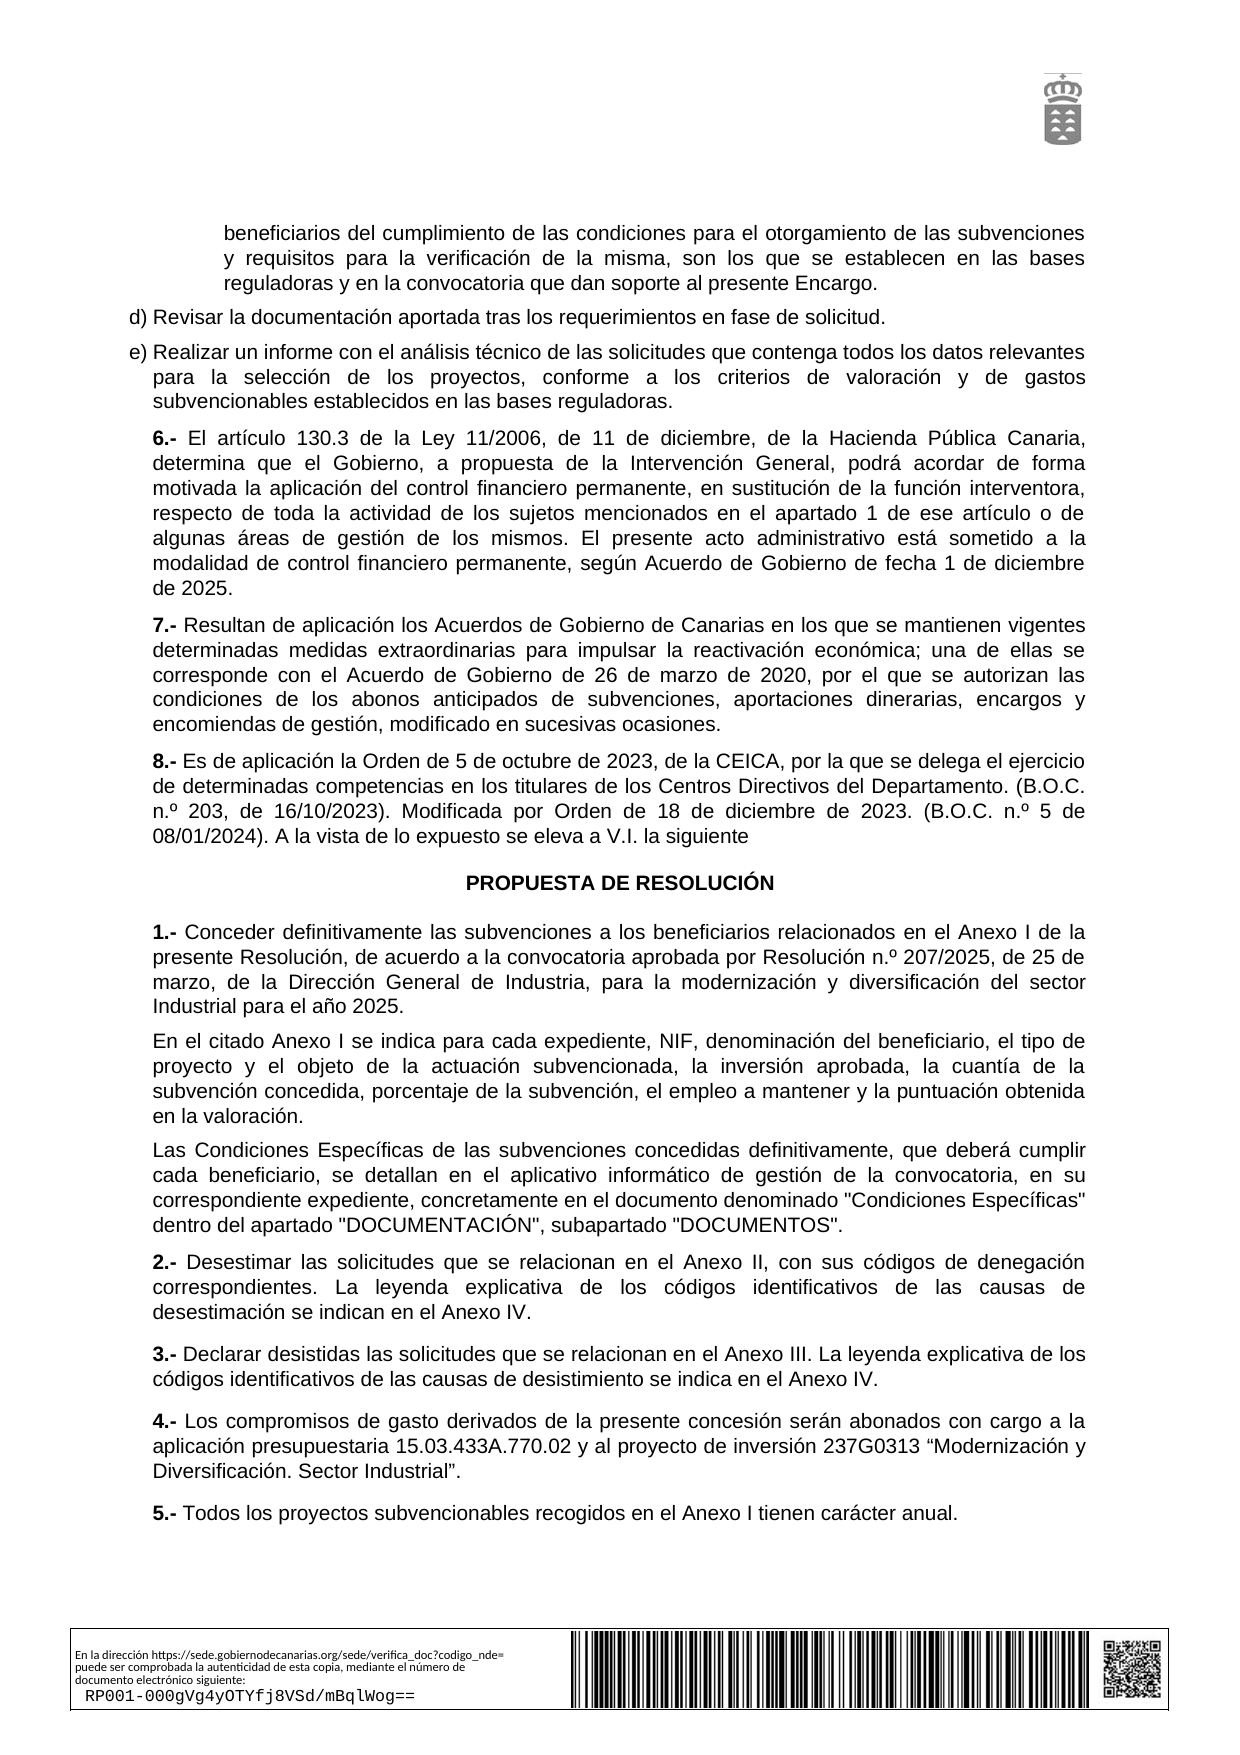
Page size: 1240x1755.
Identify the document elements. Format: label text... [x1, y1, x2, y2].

text 7.- Resultan de aplicación los Acuerdos de Gobierno de Canarias en los que se mantienen vigentes determinadas medidas extraordinarias para impulsar la reactivación económica; una de ellas se corresponde con el Acuerdo de Gobierno de 26 de marzo de 2020, por el que se autorizan las condiciones de los abonos anticipados de subvenciones, aportaciones dinerarias, encargos y encomiendas de gestión, modificado en sucesivas ocasiones. [152, 613, 1087, 736]
text 2.- Desestimar las solicitudes que se relacionan en el Anexo II, con sus códigos de denegación correspondientes. La leyenda explicativa de los códigos identificativos de las causas de desestimación se indican en el Anexo IV. [152, 1250, 1087, 1323]
text 1.- Conceder definitivamente las subvenciones a los beneficiarios relacionados en el Anexo I de la presente Resolución, de acuerdo a la convocatoria aprobada por Resolución n.º 207/2025, de 25 de marzo, de la Dirección General de Industria, para la modernización y diversificación del sector Industrial para el año 2025. [152, 920, 1087, 1018]
list Revisar la documentación aportada tras los requerimientos en fase de solicitud. [129, 305, 1087, 329]
text Las Condiciones Específicas de las subvenciones concedidas definitivamente, que deberá cumplir cada beneficiario, se detallan en el aplicativo informático de gestión de la convocatoria, en su correspondiente expediente, concretamente en el documento denominado "Condiciones Específicas" dentro del apartado "DOCUMENTACIÓN", subapartado "DOCUMENTOS". [152, 1138, 1087, 1237]
text 8.- Es de aplicación la Orden de 5 de octubre de 2023, de la CEICA, por la que se delega el ejercicio de determinadas competencias en los titulares de los Centros Directivos del Departamento. (B.O.C. n.º 203, de 16/10/2023). Modificada por Orden de 18 de diciembre de 2023. (B.O.C. n.º 5 de 08/01/2024). A la vista de lo expuesto se eleva a V.I. la siguiente [152, 749, 1087, 848]
list Realizar un informe con el análisis técnico de las solicitudes que contenga todos los datos relevantes para la selección de los proyectos, conforme a los criterios de valoración y de gastos subvencionables establecidos en las bases reguladoras. [129, 339, 1087, 413]
text 4.- Los compromisos de gasto derivados de la presente concesión serán abonados con cargo a la aplicación presupuestaria 15.03.433A.770.02 y al proyecto de inversión 237G0313 “Modernización y Diversificación. Sector Industrial”. [152, 1409, 1087, 1483]
text 3.- Declarar desistidas las solicitudes que se relacionan en el Anexo III. La leyenda explicativa de los códigos identificativos de las causas de desistimiento se indica en el Anexo IV. [152, 1342, 1087, 1391]
text beneficiarios del cumplimiento de las condiciones para el otorgamiento de las subvenciones y requisitos para la verificación de la misma, son los que se establecen en las bases reguladoras y en la convocatoria que dan soporte al presente Encargo. [223, 221, 1087, 294]
subtitle PROPUESTA DE RESOLUCIÓN [153, 871, 1087, 895]
text 6.- El artículo 130.3 de la Ley 11/2006, de 11 de diciembre, de la Hacienda Pública Canaria, determina que el Gobierno, a propuesta de la Intervención General, podrá acordar de forma motivada la aplicación del control financiero permanente, en sustitución de la función interventora, respecto de toda la actividad de los sujetos mencionados en el apartado 1 de ese artículo o de algunas áreas de gestión de los mismos. El presente acto administrativo está sometido a la modalidad de control financiero permanente, según Acuerdo de Gobierno de fecha 1 de diciembre de 2025. [152, 426, 1087, 599]
text 5.- Todos los proyectos subvencionables recogidos en el Anexo I tienen carácter anual. [152, 1501, 1087, 1525]
text En el citado Anexo I se indica para cada expediente, NIF, denominación del beneficiario, el tipo de proyecto y el objeto de la actuación subvencionada, la inversión aprobada, la cuantía de la subvención concedida, porcentaje de la subvención, el empleo a mantener y la puntuación obtenida en la valoración. [152, 1029, 1087, 1128]
